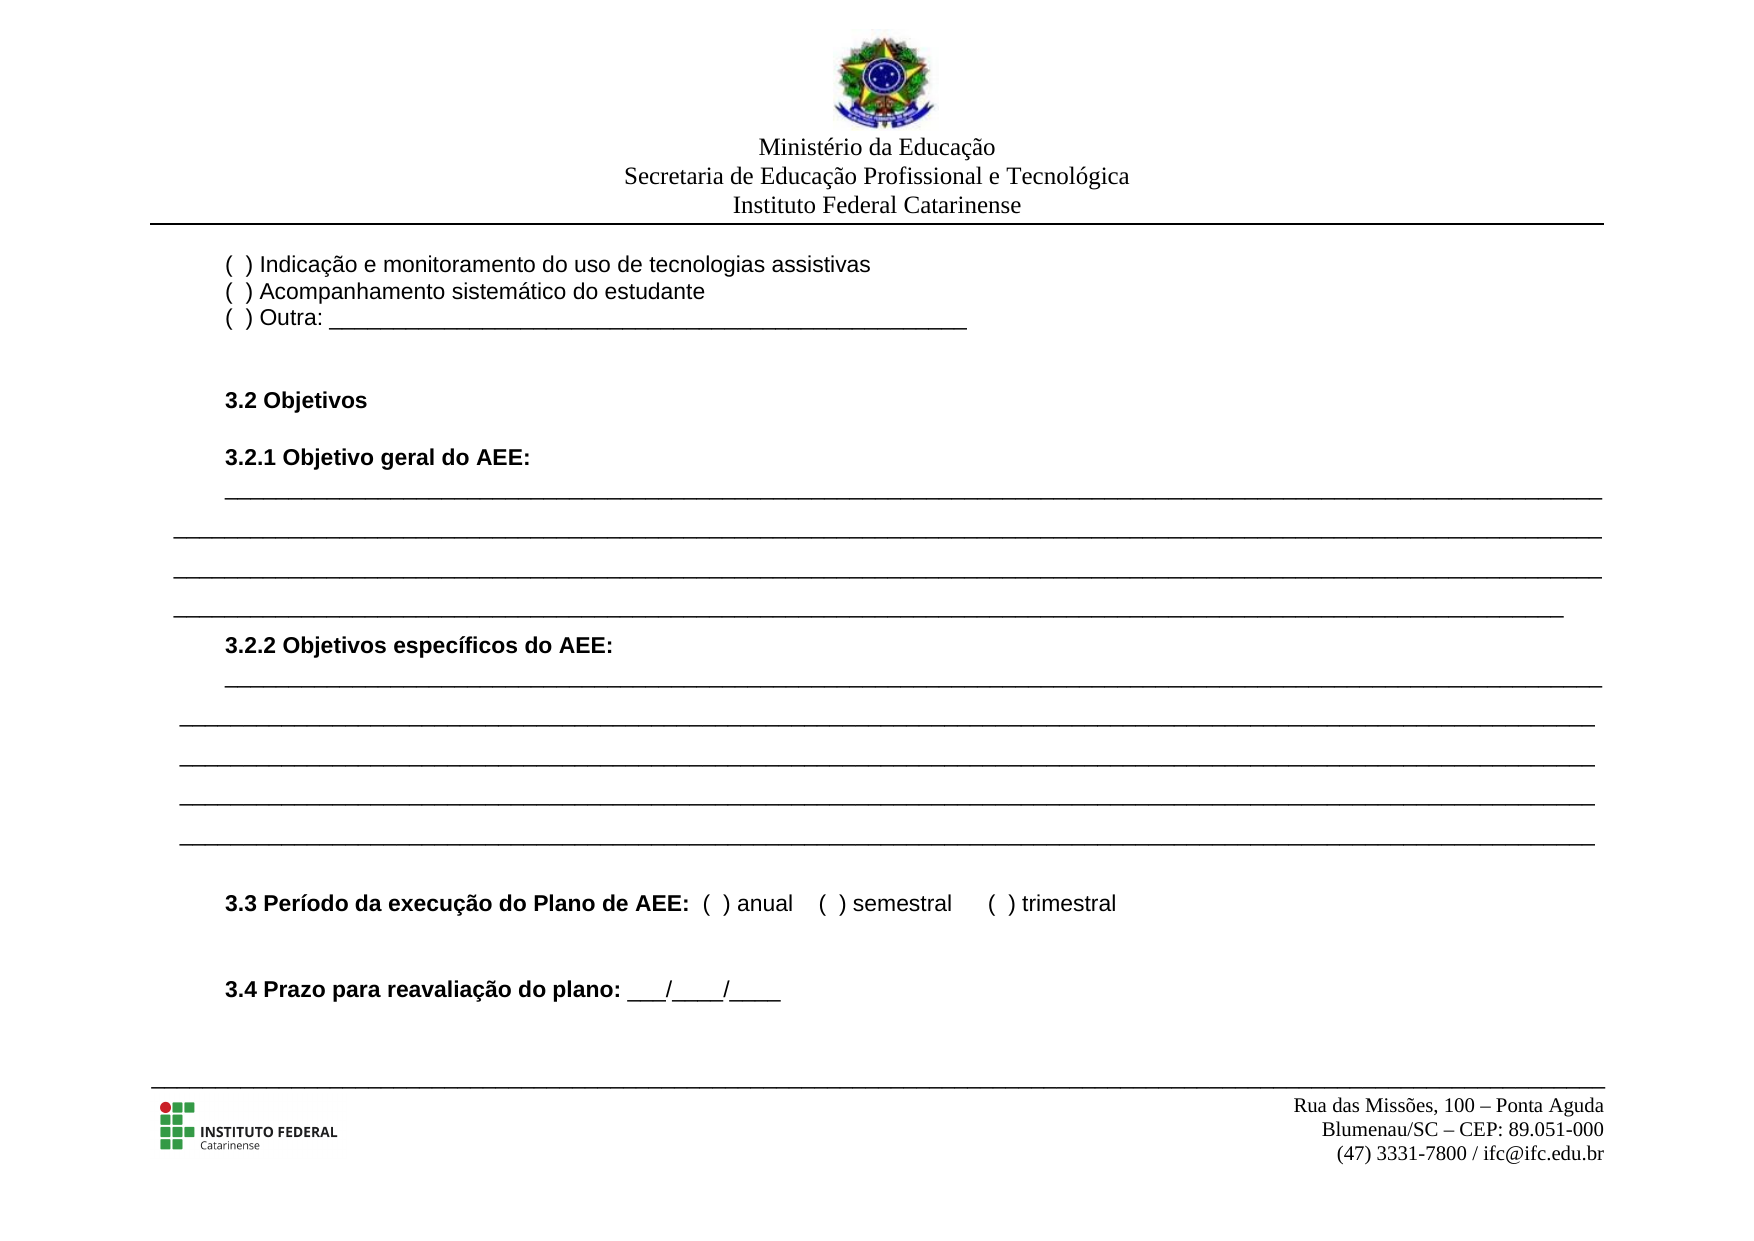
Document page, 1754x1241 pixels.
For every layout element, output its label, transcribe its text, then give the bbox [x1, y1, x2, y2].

list ________________________________________________________________________________________________________________________________________________________________________________________________________________________________________________________________________________________________________________________________________________________________________________________________________________________________________________________________________________________________________________________________________________________________________ [179, 662, 1604, 846]
list ( ) Outra: __________________________________________________ [179, 304, 1604, 330]
list 3.2.2 Objetivos específicos do AEE: [179, 632, 1604, 658]
list _________________________________________________________________________________________________________________________________________________________________________________________________________________________________________________________________________________________________________________________________________________________________________________________________________________________________________________________ [174, 474, 1604, 618]
list ( ) Acompanhamento sistemático do estudante [179, 278, 1604, 304]
picture [150, 1093, 347, 1159]
list 3.4 Prazo para reavaliação do plano: ___/____/____ [179, 976, 1604, 1003]
picture [832, 29, 939, 131]
list 3.3 Período da execução do Plano de AEE: ( ) anual ( ) semestral ( ) trimestral [179, 889, 1604, 916]
list 3.2 Objetivos [179, 387, 1604, 413]
list 3.2.1 Objetivo geral do AEE: [179, 443, 1604, 470]
list ( ) Indicação e monitoramento do uso de tecnologias assistivas [179, 251, 1604, 278]
